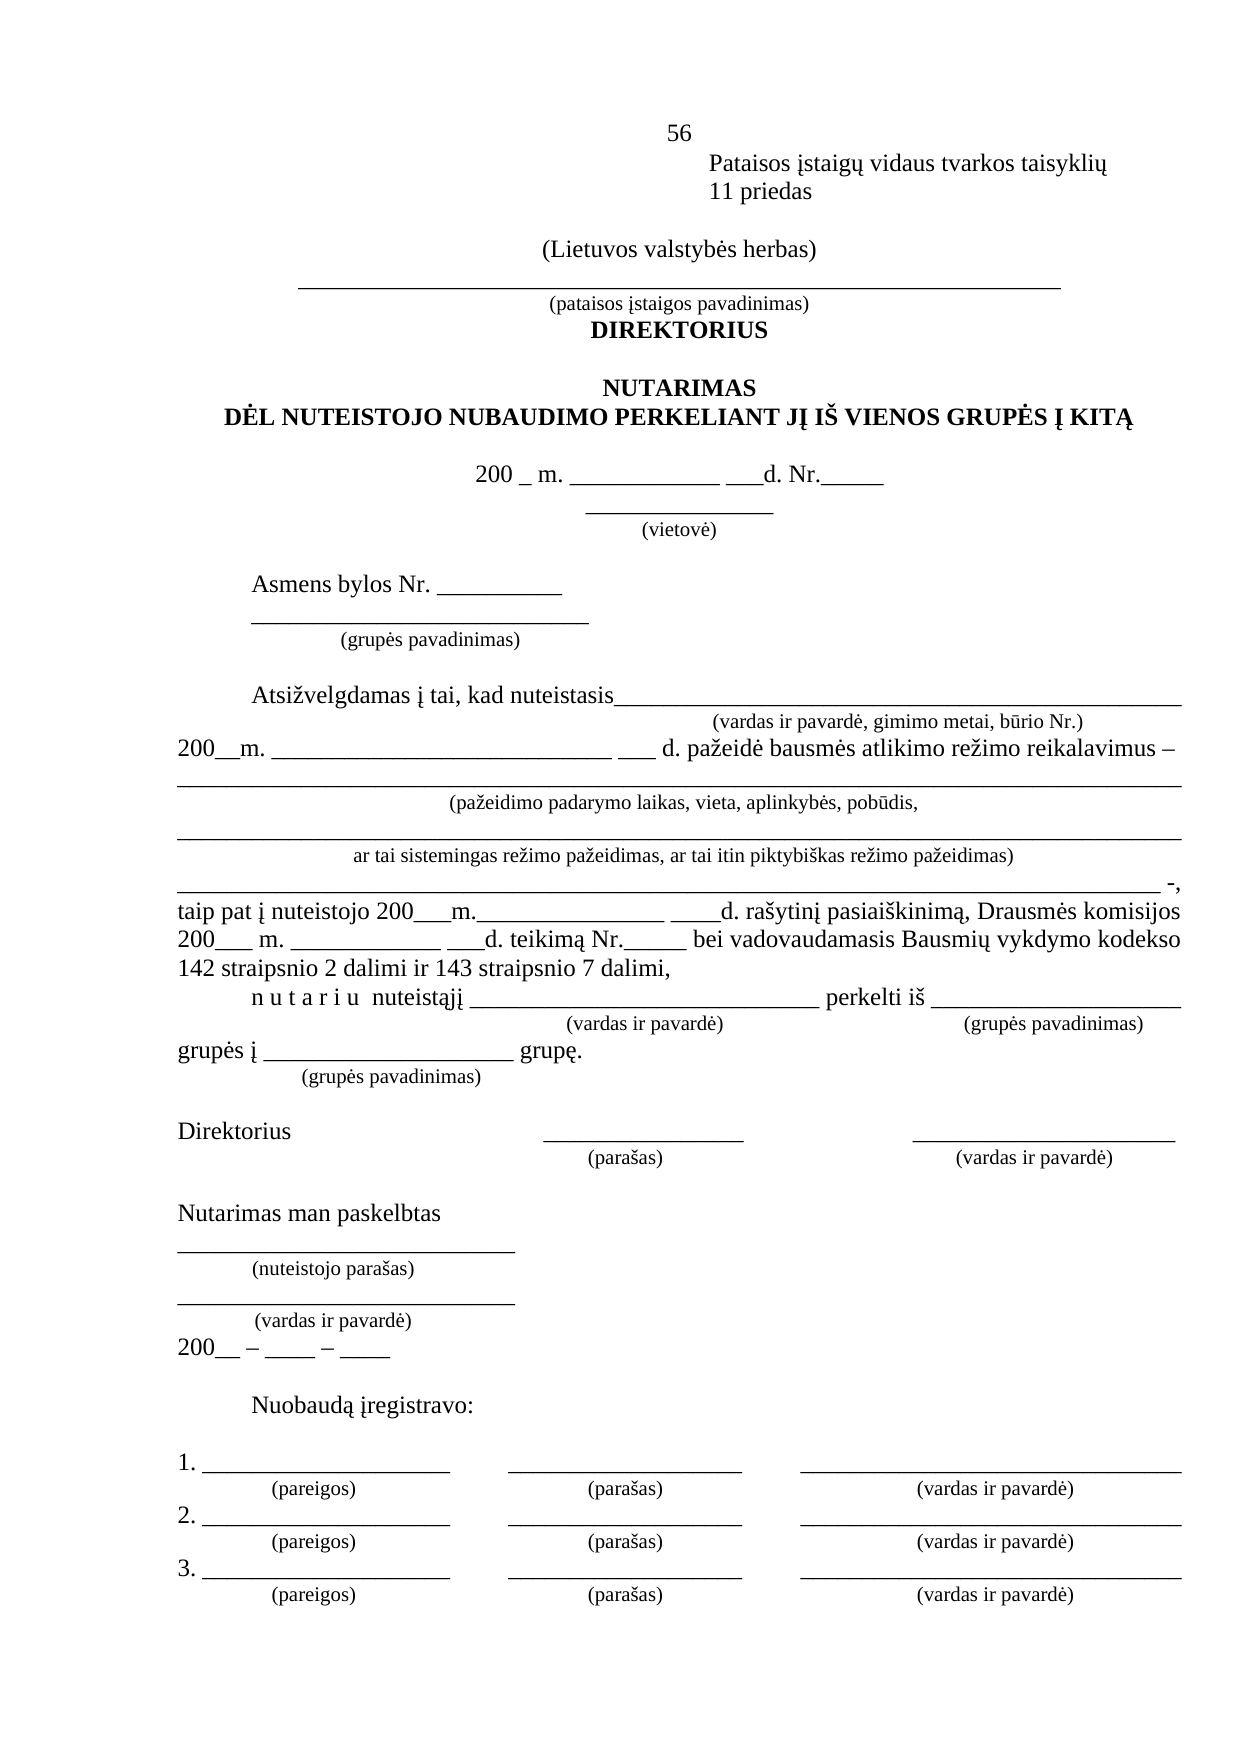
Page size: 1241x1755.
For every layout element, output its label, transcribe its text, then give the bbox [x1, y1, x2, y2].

text (pažeidimo padarymo laikas, vieta, aplinkybės, pobūdis, [177, 790, 1181, 814]
text (vietovė) [177, 517, 1181, 541]
text grupės į ____________________ grupę. [177, 1035, 1181, 1063]
text (pareigos) (parašas) (vardas ir pavardė) [177, 1529, 1181, 1553]
text Nuobaudą įregistravo: [177, 1390, 1181, 1418]
text _______________ [177, 488, 1181, 517]
text -, [177, 867, 1181, 896]
text (grupės pavadinimas) [177, 1063, 1181, 1088]
text (vardas ir pavardė, gimimo metai, būrio Nr.) [177, 708, 1181, 733]
text _____________________________________________________________ [177, 263, 1181, 291]
text 11 priedas [177, 176, 1181, 205]
text (pataisos įstaigos pavadinimas) [177, 291, 1181, 315]
text (grupės pavadinimas) [177, 627, 1181, 651]
text (parašas) (vardas ir pavardė) [177, 1145, 1181, 1169]
text DIREKTORIUS [177, 315, 1181, 344]
text (vardas ir pavardė) [177, 1308, 1181, 1332]
text ar tai sistemingas režimo pažeidimas, ar tai itin piktybiškas režimo pažeidimas) [177, 843, 1181, 867]
text 200__m. ___ d. pažeidė bausmės atlikimo režimo reikalavimus – [177, 733, 1181, 761]
text 3. [177, 1553, 1181, 1582]
text (pareigos) (parašas) (vardas ir pavardė) [177, 1582, 1181, 1606]
text DĖL NUTEISTOJO NUBAUDIMO PERKELIANT JĮ IŠ VIENOS GRUPĖS Į KITĄ [177, 402, 1181, 430]
text Direktorius ________________ _____________________ [177, 1116, 1181, 1145]
text (nuteistojo parašas) [177, 1255, 1181, 1279]
text Pataisos įstaigų vidaus tvarkos taisyklių [709, 148, 1181, 176]
text Asmens bylos Nr. __________ [177, 569, 1181, 598]
text ___________________________ [177, 1227, 1181, 1255]
text nutariu nuteistąjį perkelti iš ____________________ [177, 982, 1181, 1011]
text ___________________________ [177, 1279, 1181, 1308]
text ___________________________ [177, 598, 1181, 627]
text taip pat į nuteistojo 200___m._______________ ____d. rašytinį pasiaiškinimą, Drausmės komisijos 200___ m. ____________ ___d. teikimą Nr._____ bei vadovaudamasis Bausmių vykdymo kodekso 142 straipsnio 2 dalimi ir 143 straipsnio 7 dalimi, [177, 896, 1181, 982]
text 2. [177, 1500, 1181, 1529]
text 1. [177, 1447, 1181, 1476]
text 200 _ m. ____________ ___d. Nr._____ [177, 459, 1181, 488]
text (vardas ir pavardė) (grupės pavadinimas) [177, 1011, 1181, 1035]
text (Lietuvos valstybės herbas) [177, 234, 1181, 263]
text (pareigos) (parašas) (vardas ir pavardė) [177, 1476, 1181, 1500]
text NUTARIMAS [177, 373, 1181, 402]
text Nutarimas man paskelbtas [177, 1198, 1181, 1227]
text 200__ – ____ – ____ [177, 1332, 1181, 1361]
text Atsižvelgdamas į tai, kad nuteistasis [177, 680, 1181, 708]
